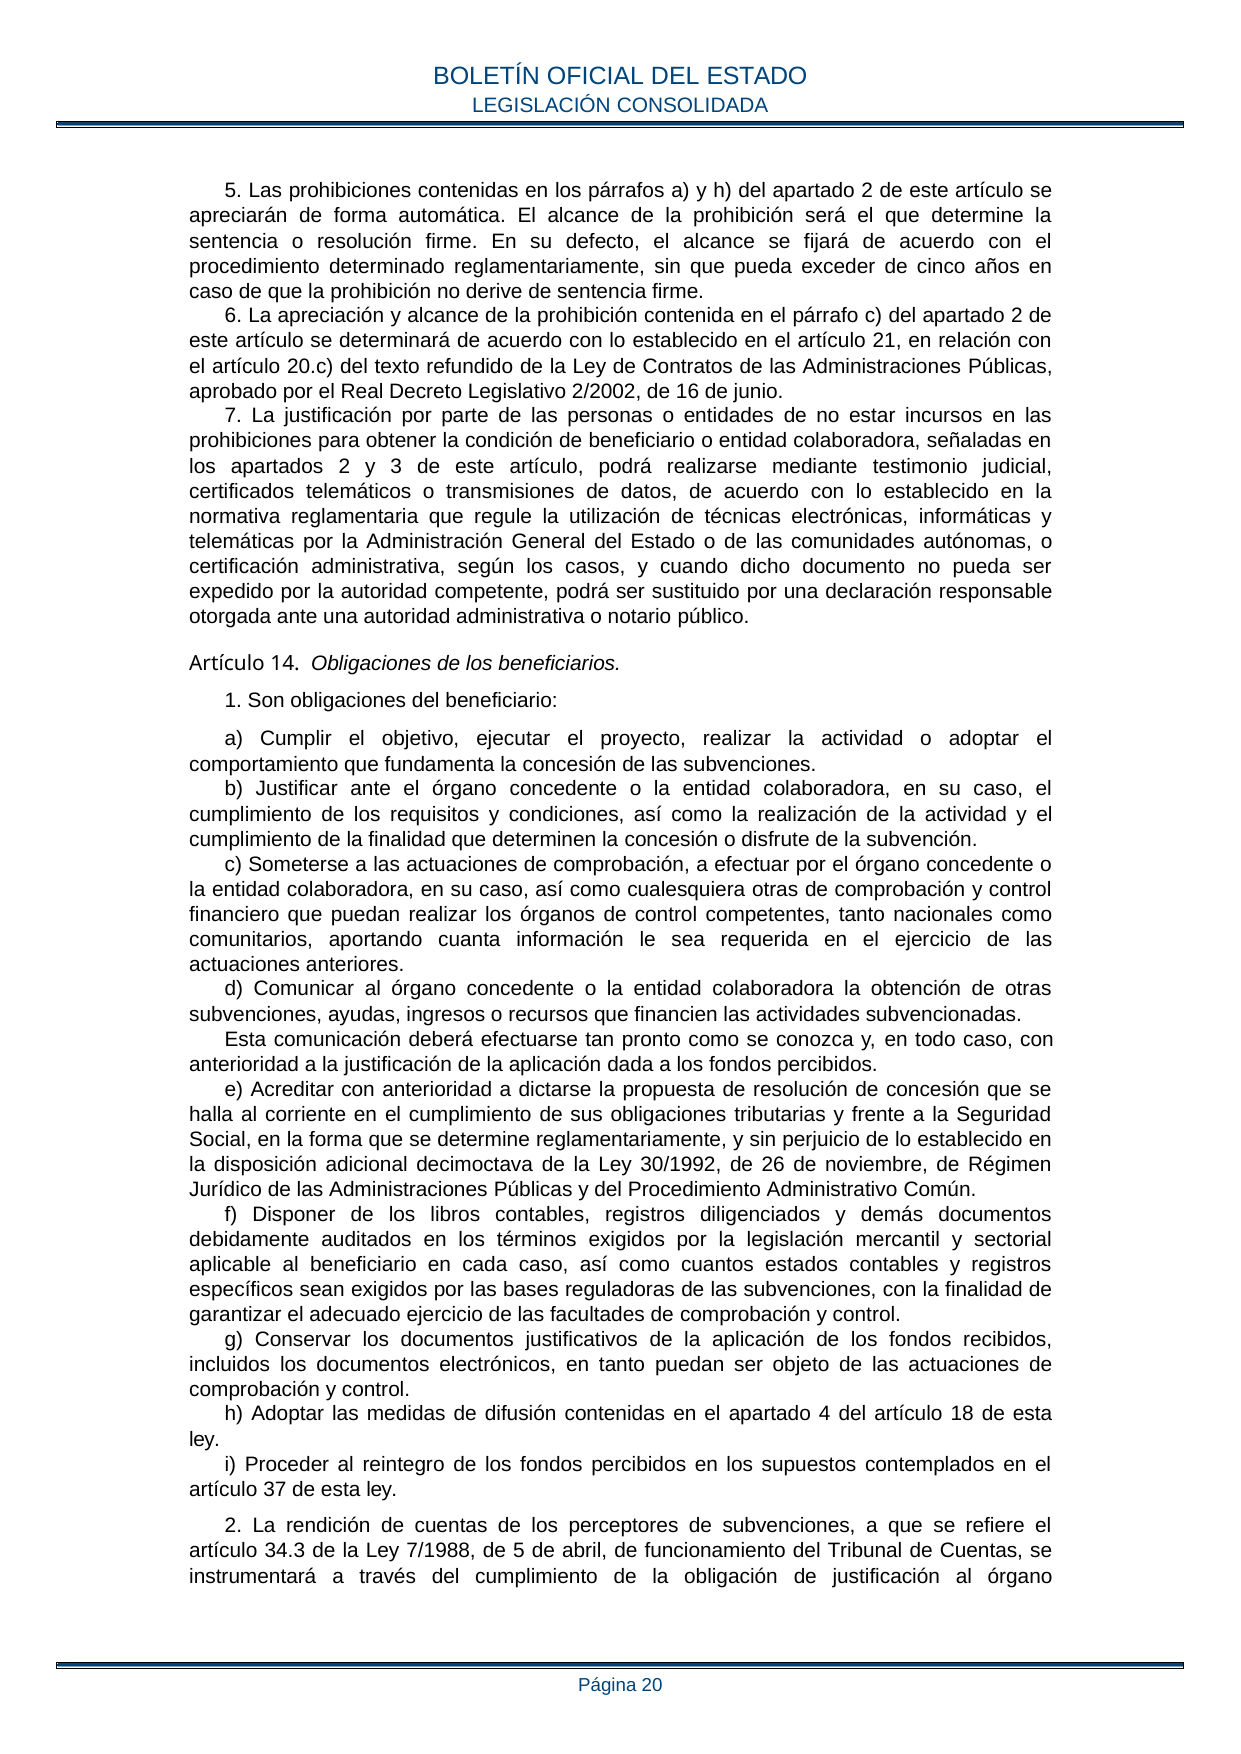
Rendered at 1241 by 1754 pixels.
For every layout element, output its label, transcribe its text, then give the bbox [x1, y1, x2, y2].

text cumplimiento de la finalidad que determinen la concesión o disfrute de la subvención. [189, 826, 1076, 851]
text g) Conservar los documentos justificativos de la aplicación de los fondos recibidos, [224, 1326, 1076, 1351]
text h) Adoptar las medidas de difusión contenidas en el apartado 4 del artículo 18 de esta [224, 1396, 1076, 1426]
text comportamiento que fundamenta la concesión de las subvenciones. [189, 751, 1076, 776]
text 7. La justificación por parte de las personas o entidades de no estar incursos en las [224, 398, 1076, 423]
text f) Disponer de los libros contables, registros diligenciados y demás documentos [224, 1201, 1076, 1226]
text c) Someterse a las actuaciones de comprobación, a efectuar por el órgano concedente o [224, 851, 1076, 876]
text caso de que la prohibición no derive de sentencia firme. [189, 278, 1076, 303]
text comunitarios, aportando cuanta información le sea requerida en el ejercicio de las [189, 926, 1076, 951]
text debidamente auditados en los términos exigidos por la legislación mercantil y sectorial [189, 1226, 1076, 1251]
text Artículo 14. Obligaciones de los beneficiarios. [189, 647, 649, 677]
text telemáticas por la Administración General del Estado o de las comunidades autónomas, o [189, 528, 1076, 553]
text sentencia o resolución firme. En su defecto, el alcance se fijará de acuerdo con el [189, 228, 1076, 253]
text i) Proceder al reintegro de los fondos percibidos en los supuestos contemplados en el [224, 1451, 1076, 1476]
text aprobado por el Real Decreto Legislativo 2/2002, de 16 de junio. [189, 378, 1076, 403]
text 5. Las prohibiciones contenidas en los párrafos a) y h) del apartado 2 de este artículo se [224, 173, 1076, 198]
text cumplimiento de los requisitos y condiciones, así como la realización de la actividad y el [189, 801, 1076, 826]
text apreciarán de forma automática. El alcance de la prohibición será el que determine la [189, 198, 1076, 228]
text garantizar el adecuado ejercicio de las facultades de comprobación y control. [189, 1301, 1076, 1326]
text los apartados 2 y 3 de este artículo, podrá realizarse mediante testimonio judicial, [189, 453, 1076, 478]
text d) Comunicar al órgano concedente o la entidad colaboradora la obtención de otras [224, 971, 1076, 1001]
text otorgada ante una autoridad administrativa o notario público. [189, 603, 1076, 628]
text LEGISLACIÓN CONSOLIDADA [472, 89, 793, 118]
text actuaciones anteriores. [189, 951, 1076, 976]
text financiero que puedan realizar los órganos de control competentes, tanto nacionales como [189, 901, 1076, 926]
text procedimiento determinado reglamentariamente, sin que pueda exceder de cinco años en [189, 253, 1076, 278]
text a) Cumplir el objetivo, ejecutar el proyecto, realizar la actividad o adoptar el [224, 721, 1076, 751]
text b) Justificar ante el órgano concedente o la entidad colaboradora, en su caso, el [224, 771, 1076, 801]
text comprobación y control. [189, 1376, 1076, 1401]
text e) Acreditar con anterioridad a dictarse la propuesta de resolución de concesión que se [224, 1076, 1076, 1101]
text la entidad colaboradora, en su caso, así como cualesquiera otras de comprobación y control [189, 876, 1076, 901]
text BOLETÍN OFICIAL DEL ESTADO [433, 56, 832, 92]
text específicos sean exigidos por las bases reguladoras de las subvenciones, con la finalidad de [189, 1276, 1076, 1301]
text 6 [224, 298, 236, 323]
text Social, en la forma que se determine reglamentariamente, y sin perjuicio de lo establecido en [189, 1126, 1076, 1151]
picture [57, 122, 1183, 127]
text certificados telemáticos o transmisiones de datos, de acuerdo con lo establecido en la [189, 478, 1076, 503]
picture [57, 1663, 1183, 1668]
text ley. [189, 1426, 1076, 1451]
text la disposición adicional decimoctava de la Ley 30/1992, de 26 de noviembre, de Régimen [189, 1151, 1076, 1176]
text instrumentará a través del cumplimiento de la obligación de justificación al órgano [189, 1563, 1076, 1588]
text halla al corriente en el cumplimiento de sus obligaciones tributarias y frente a la Seguridad [189, 1101, 1076, 1126]
text Esta comunicación deberá efectuarse tan pronto como se conozca y, en todo caso, con [224, 1026, 1076, 1051]
text certificación administrativa, según los casos, y cuando dicho documento no pueda ser [189, 553, 1076, 578]
text . La apreciación y alcance de la prohibición contenida en el párrafo c) del apartado 2 de [236, 298, 1076, 323]
text normativa reglamentaria que regule la utilización de técnicas electrónicas, informáticas y [189, 503, 1076, 528]
text el artículo 20.c) del texto refundido de la Ley de Contratos de las Administraciones Públicas, [189, 353, 1076, 378]
text 2 [224, 1509, 236, 1534]
text Página 20 [578, 1670, 687, 1697]
text 1. Son obligaciones del beneficiario: [224, 684, 583, 713]
text artículo 37 de esta ley. [189, 1476, 1076, 1501]
text prohibiciones para obtener la condición de beneficiario o entidad colaboradora, señaladas en [189, 423, 1076, 453]
text artículo 34.3 de la Ley 7/1988, de 5 de abril, de funcionamiento del Tribunal de Cuentas, se [189, 1534, 1076, 1563]
text Jurídico de las Administraciones Públicas y del Procedimiento Administrativo Común. [189, 1176, 1076, 1201]
text expedido por la autoridad competente, podrá ser sustituido por una declaración responsable [189, 578, 1076, 603]
text este artículo se determinará de acuerdo con lo establecido en el artículo 21, en relación con [189, 323, 1076, 353]
text subvenciones, ayudas, ingresos o recursos que financien las actividades subvencionadas. [189, 1001, 1076, 1026]
text . La rendición de cuentas de los perceptores de subvenciones, a que se refiere el [236, 1509, 1076, 1534]
text aplicable al beneficiario en cada caso, así como cuantos estados contables y registros [189, 1251, 1076, 1276]
text anterioridad a la justificación de la aplicación dada a los fondos percibidos. [189, 1051, 1076, 1076]
text incluidos los documentos electrónicos, en tanto puedan ser objeto de las actuaciones de [189, 1351, 1076, 1376]
